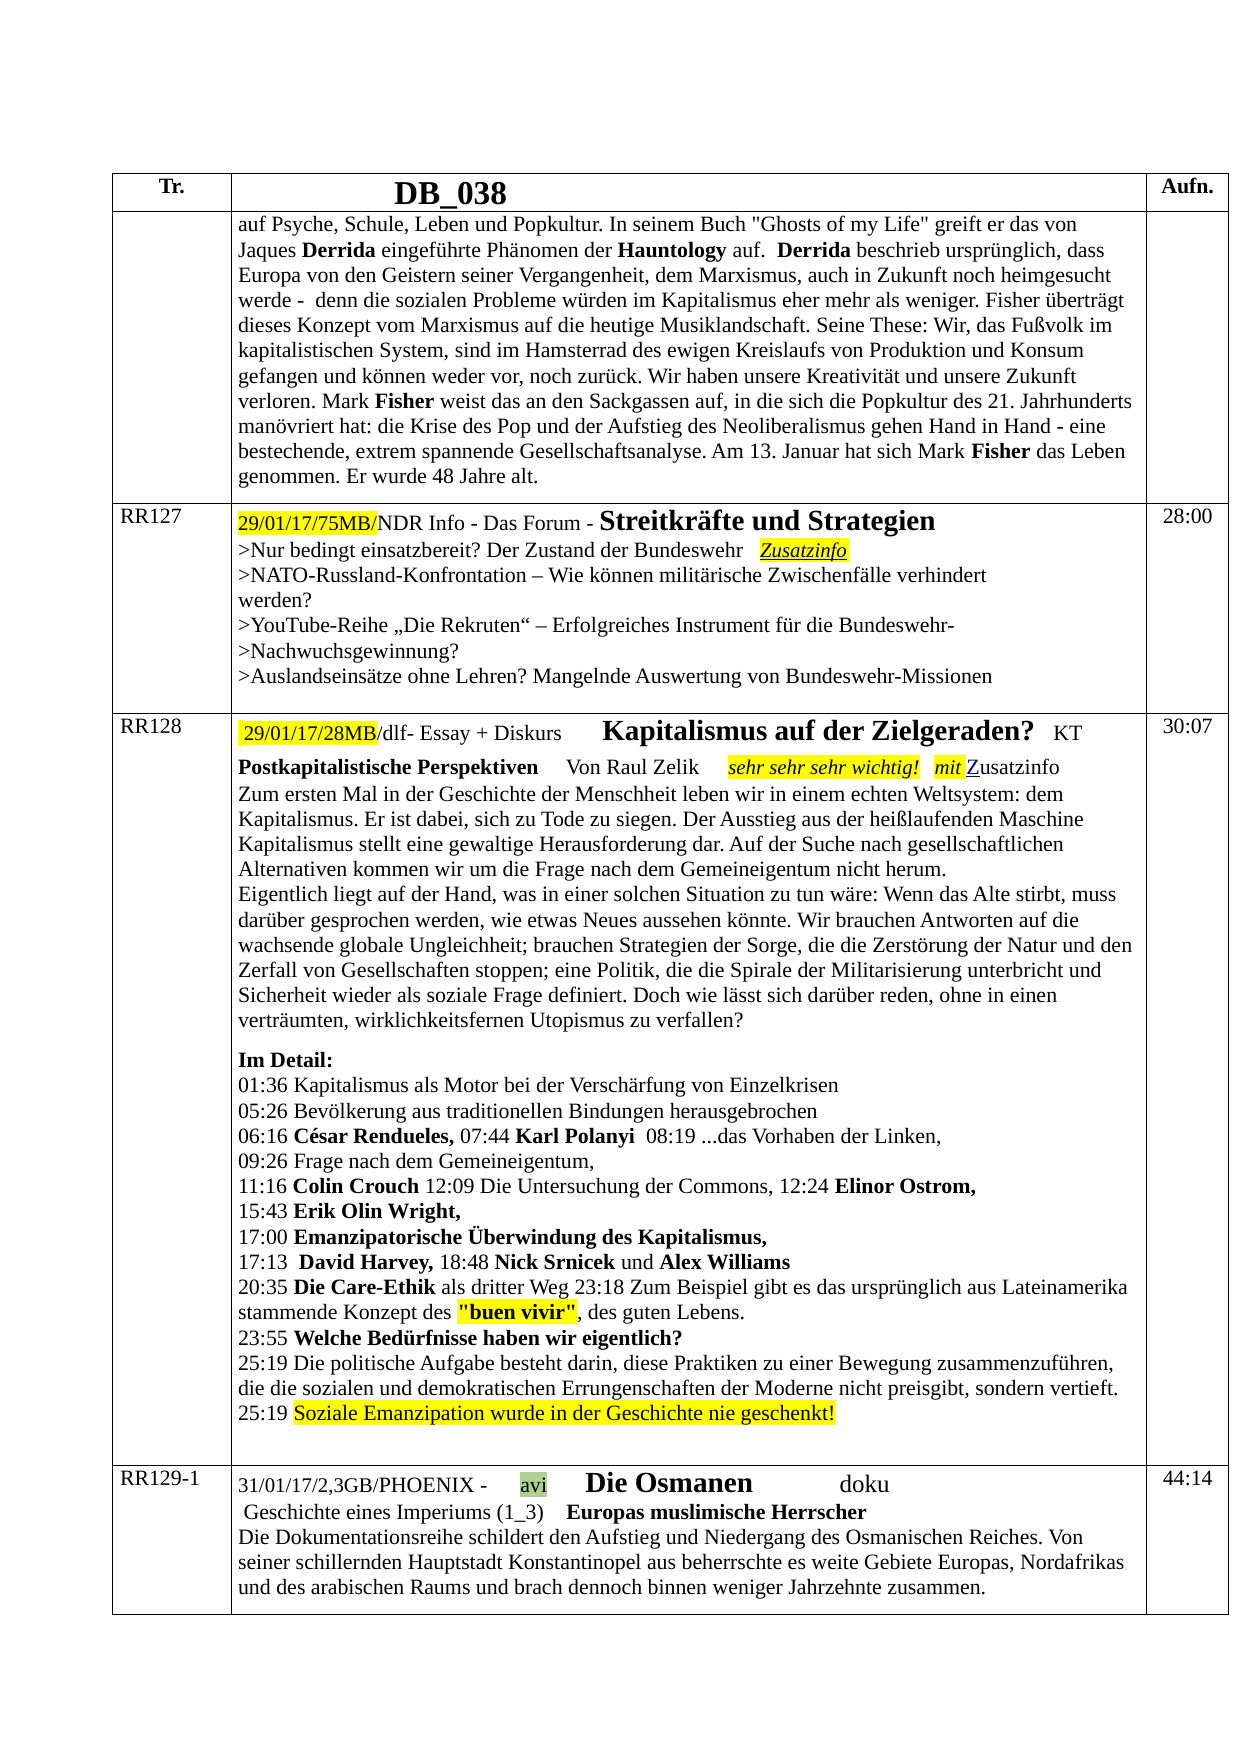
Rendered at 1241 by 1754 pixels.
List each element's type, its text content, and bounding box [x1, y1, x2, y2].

table_cell [113, 212, 231, 503]
table_cell RR129-1 [113, 1466, 231, 1614]
table_header Aufn. [1147, 174, 1228, 211]
table_cell 30:07 [1147, 714, 1228, 1465]
table_cell RR128 [113, 714, 231, 1465]
table_cell RR127 [113, 504, 231, 713]
table_header Tr. [113, 174, 231, 211]
table_cell 29/01/17/28MB/dlf- Essay + Diskurs Kapitalismus auf der Zielgeraden? KT Postkapitalistische Perspektiven Von Raul Zelik sehr sehr sehr wichtig! mit Zusatzinfo Zum ersten Mal in der Geschichte der Menschheit leben wir in einem echten Weltsystem: dem Kapitalismus. Er ist dabei, sich zu Tode zu siegen. Der Ausstieg aus der heißlaufenden Maschine Kapitalismus stellt eine gewaltige Herausforderung dar. Auf der Suche nach gesellschaftlichen Alternativen kommen wir um die Frage nach dem Gemeineigentum nicht herum. Eigentlich liegt auf der Hand, was in einer solchen Situation zu tun wäre: Wenn das Alte stirbt, muss darüber gesprochen werden, wie etwas Neues aussehen könnte. Wir brauchen Antworten auf die wachsende globale Ungleichheit; brauchen Strategien der Sorge, die die Zerstörung der Natur und den Zerfall von Gesellschaften stoppen; eine Politik, die die Spirale der Militarisierung unterbricht und Sicherheit wieder als soziale Frage definiert. Doch wie lässt sich darüber reden, ohne in einen verträumten, wirklichkeitsfernen Utopismus zu verfallen? Im Detail: 01:36 Kapitalismus als Motor bei der Verschärfung von Einzelkrisen 05:26 Bevölkerung aus traditionellen Bindungen herausgebrochen 06:16 César Rendueles, 07:44 Karl Polanyi 08:19 ...das Vorhaben der Linken, 09:26 Frage nach dem Gemeineigentum, 11:16 Colin Crouch 12:09 Die Untersuchung der Commons, 12:24 Elinor Ostrom, 15:43 Erik Olin Wright, 17:00 Emanzipatorische Überwindung des Kapitalismus, 17:13 David Harvey, 18:48 Nick Srnicek und Alex Williams 20:35 Die Care-Ethik als dritter Weg 23:18 Zum Beispiel gibt es das ursprünglich aus Lateinamerika stammende Konzept des "buen vivir", des guten Lebens. 23:55 Welche Bedürfnisse haben wir eigentlich? 25:19 Die politische Aufgabe besteht darin, diese Praktiken zu einer Bewegung zusammenzuführen, die die sozialen und demokratischen Errungenschaften der Moderne nicht preisgibt, sondern vertieft. 25:19 Soziale Emanzipation wurde in der Geschichte nie geschenkt! [232, 714, 1146, 1465]
table_cell 29/01/17/75MB/NDR Info - Das Forum - Streitkräfte und Strategien >Nur bedingt einsatzbereit? Der Zustand der Bundeswehr Zusatzinfo >NATO-Russland-Konfrontation – Wie können militärische Zwischenfälle verhindert werden? >YouTube-Reihe „Die Rekruten“ – Erfolgreiches Instrument für die Bundeswehr- >Nachwuchsgewinnung? >Auslandseinsätze ohne Lehren? Mangelnde Auswertung von Bundeswehr-Missionen [232, 504, 1146, 713]
table_cell 31/01/17/2,3GB/PHOENIX - avi Die Osmanen doku Geschichte eines Imperiums (1_3) Europas muslimische Herrscher Die Dokumentationsreihe schildert den Aufstieg und Niedergang des Osmanischen Reiches. Von seiner schillernden Hauptstadt Konstantinopel aus beherrschte es weite Gebiete Europas, Nordafrikas und des arabischen Raums und brach dennoch binnen weniger Jahrzehnte zusammen. [232, 1466, 1146, 1614]
table_header DB_038 [232, 174, 1146, 211]
table_cell auf Psyche, Schule, Leben und Popkultur. In seinem Buch "Ghosts of my Life" greift er das von Jaques Derrida eingeführte Phänomen der Hauntology auf. Derrida beschrieb ursprünglich, dass Europa von den Geistern seiner Vergangenheit, dem Marxismus, auch in Zukunft noch heimgesucht werde - denn die sozialen Probleme würden im Kapitalismus eher mehr als weniger. Fisher überträgt dieses Konzept vom Marxismus auf die heutige Musiklandschaft. Seine These: Wir, das Fußvolk im kapitalistischen System, sind im Hamsterrad des ewigen Kreislaufs von Produktion und Konsum gefangen und können weder vor, noch zurück. Wir haben unsere Kreativität und unsere Zukunft verloren. Mark Fisher weist das an den Sackgassen auf, in die sich die Popkultur des 21. Jahrhunderts manövriert hat: die Krise des Pop und der Aufstieg des Neoliberalismus gehen Hand in Hand - eine bestechende, extrem spannende Gesellschaftsanalyse. Am 13. Januar hat sich Mark Fisher das Leben genommen. Er wurde 48 Jahre alt. [232, 212, 1146, 503]
table_cell 44:14 [1147, 1466, 1228, 1614]
table_cell 28:00 [1147, 504, 1228, 713]
table_cell [1147, 212, 1228, 503]
